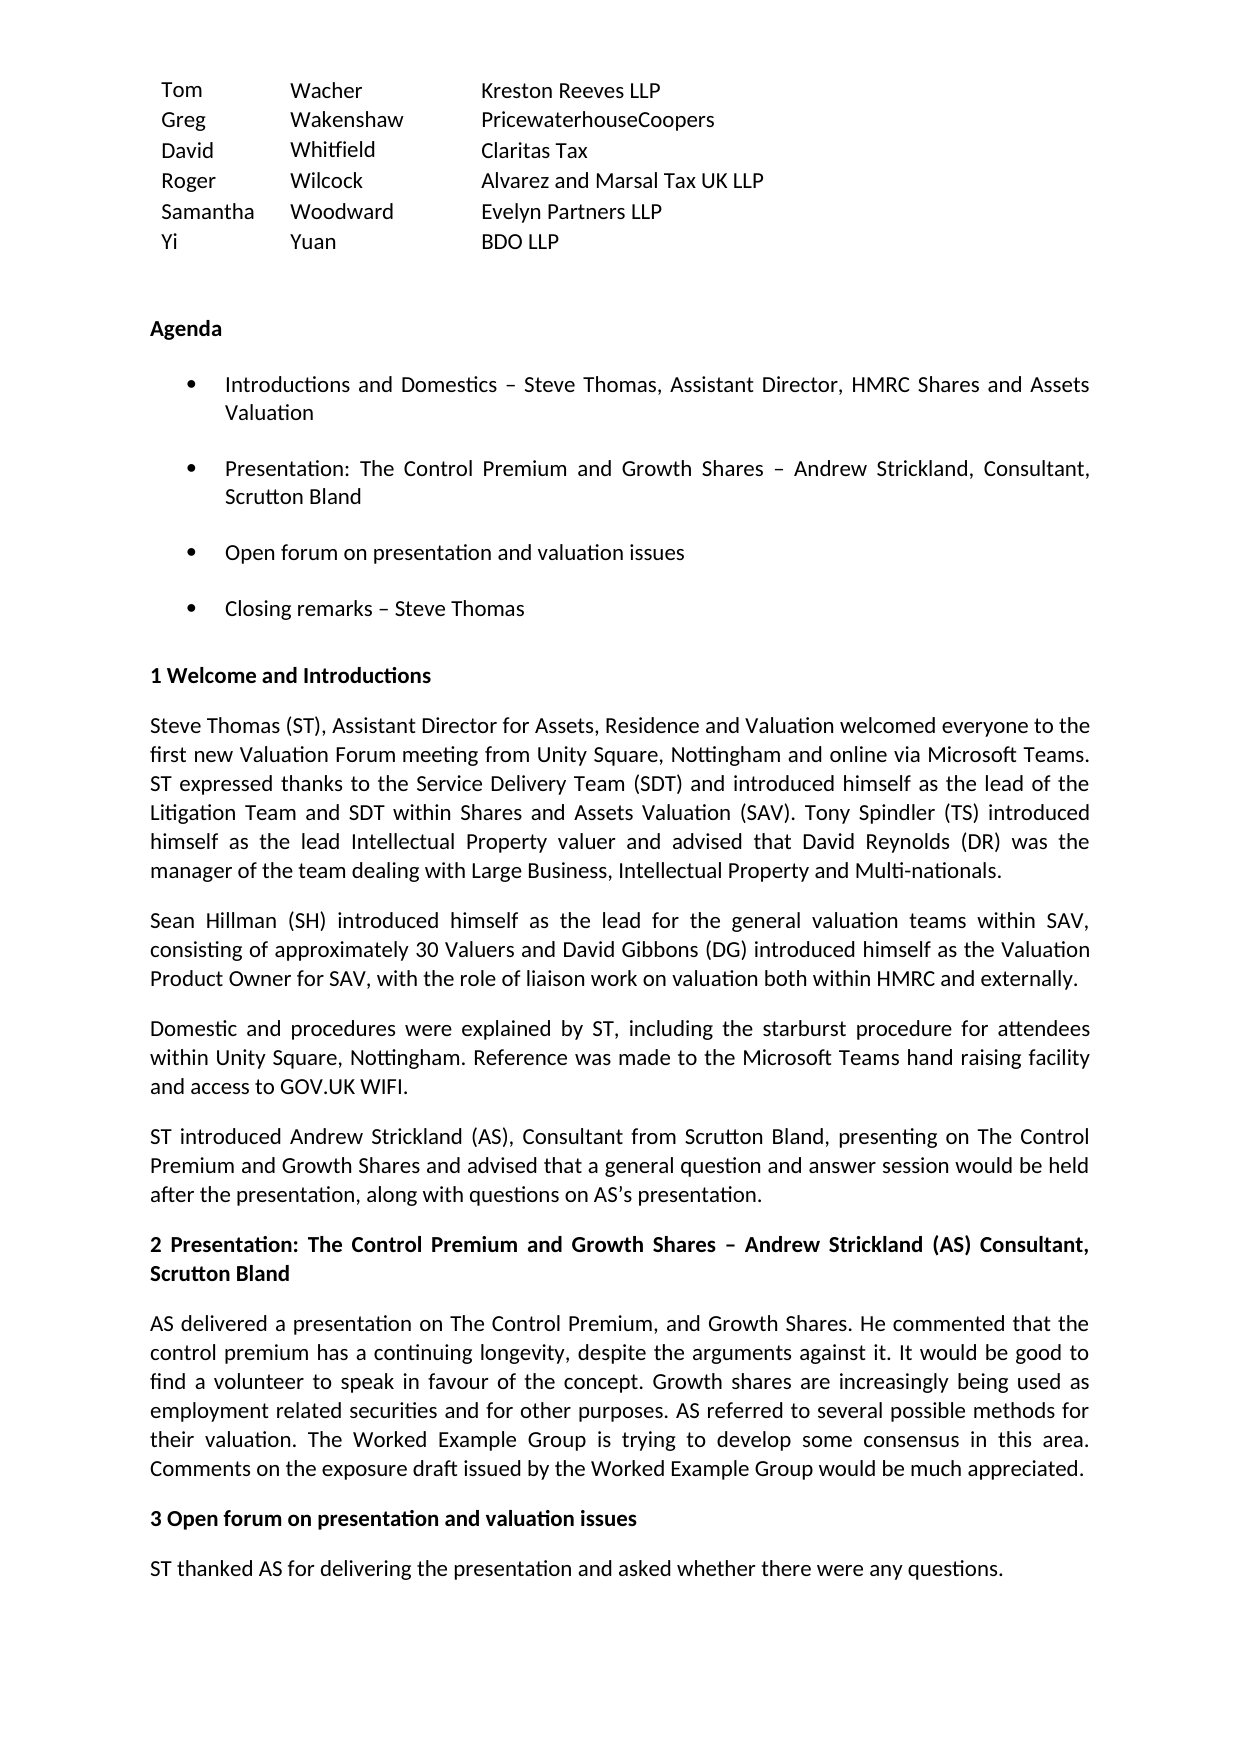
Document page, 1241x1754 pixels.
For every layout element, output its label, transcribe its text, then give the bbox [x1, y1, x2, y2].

text Agenda [150, 314, 1090, 342]
text AS delivered a presentation on The Control Premium, and Growth Shares. He commented that the control premium has a continuing longevity, despite the arguments against it. It would be good to find a volunteer to speak in favour of the concept. Growth shares are increasingly being used as employment related securities and for other purposes. AS referred to several possible methods for their valuation. The Worked Example Group is trying to develop some consensus in this area. Comments on the exposure draft issued by the Worked Example Group would be much appreciated. [150, 1309, 1090, 1482]
text ST thanked AS for delivering the presentation and asked whether there were any questions. [150, 1554, 1090, 1582]
table_cell [1032, 225, 1037, 255]
table_cell BDO LLP [470, 225, 1032, 255]
table_cell [1032, 195, 1037, 225]
text ST introduced Andrew Strickland (AS), Consultant from Scrutton Bland, presenting on The Control Premium and Growth Shares and advised that a general question and answer session would be held after the presentation, along with questions on AS’s presentation. [150, 1122, 1090, 1208]
table_cell Kreston Reeves LLP [470, 74, 1032, 104]
table_cell Greg [150, 104, 279, 134]
text 2 Presentation: The Control Premium and Growth Shares – Andrew Strickland (AS) Consultant, Scrutton Bland [150, 1230, 1090, 1287]
table_cell [474, 255, 1037, 285]
table_cell Wacher [279, 74, 470, 104]
table_cell Tom [150, 74, 279, 104]
table_cell PricewaterhouseCoopers [470, 104, 1032, 134]
list Closing remarks – Steve Thomas [187, 594, 1090, 622]
table_cell Yuan [279, 225, 470, 255]
table_cell Roger [150, 164, 279, 194]
table_cell [1032, 134, 1037, 164]
table_cell [284, 255, 474, 285]
text Sean Hillman (SH) introduced himself as the lead for the general valuation teams within SAV, consisting of approximately 30 Valuers and David Gibbons (DG) introduced himself as the Valuation Product Owner for SAV, with the role of liaison work on valuation both within HMRC and externally. [150, 906, 1090, 992]
table_cell [1032, 104, 1037, 134]
table_cell Wilcock [279, 164, 470, 194]
text Domestic and procedures were explained by ST, including the starburst procedure for attendees within Unity Square, Nottingham. Reference was made to the Microsoft Teams hand raising facility and access to GOV.UK WIFI. [150, 1014, 1090, 1100]
table_cell Claritas Tax [470, 134, 1032, 164]
table_cell [1032, 74, 1037, 104]
table_cell Wakenshaw [279, 104, 470, 134]
text 1 Welcome and Introductions [150, 661, 1090, 689]
table_cell Evelyn Partners LLP [470, 195, 1032, 225]
table_cell [150, 255, 283, 285]
table_cell Woodward [279, 195, 470, 225]
table_cell [1032, 164, 1037, 194]
list Presentation: The Control Premium and Growth Shares – Andrew Strickland, Consultant, Scrutton Bland [187, 454, 1090, 510]
table_cell Samantha [150, 195, 279, 225]
table_cell Whitfield [279, 134, 470, 164]
table_cell David [150, 134, 279, 164]
text 3 Open forum on presentation and valuation issues [150, 1504, 1090, 1532]
list Introductions and Domestics – Steve Thomas, Assistant Director, HMRC Shares and Assets Valuation [187, 370, 1090, 426]
text Steve Thomas (ST), Assistant Director for Assets, Residence and Valuation welcomed everyone to the first new Valuation Forum meeting from Unity Square, Nottingham and online via Microsoft Teams. ST expressed thanks to the Service Delivery Team (SDT) and introduced himself as the lead of the Litigation Team and SDT within Shares and Assets Valuation (SAV). Tony Spindler (TS) introduced himself as the lead Intellectual Property valuer and advised that David Reynolds (DR) was the manager of the team dealing with Large Business, Intellectual Property and Multi-nationals. [150, 711, 1090, 884]
list Open forum on presentation and valuation issues [187, 538, 1090, 566]
table_cell Alvarez and Marsal Tax UK LLP [470, 164, 1032, 194]
table_cell Yi [150, 225, 279, 255]
